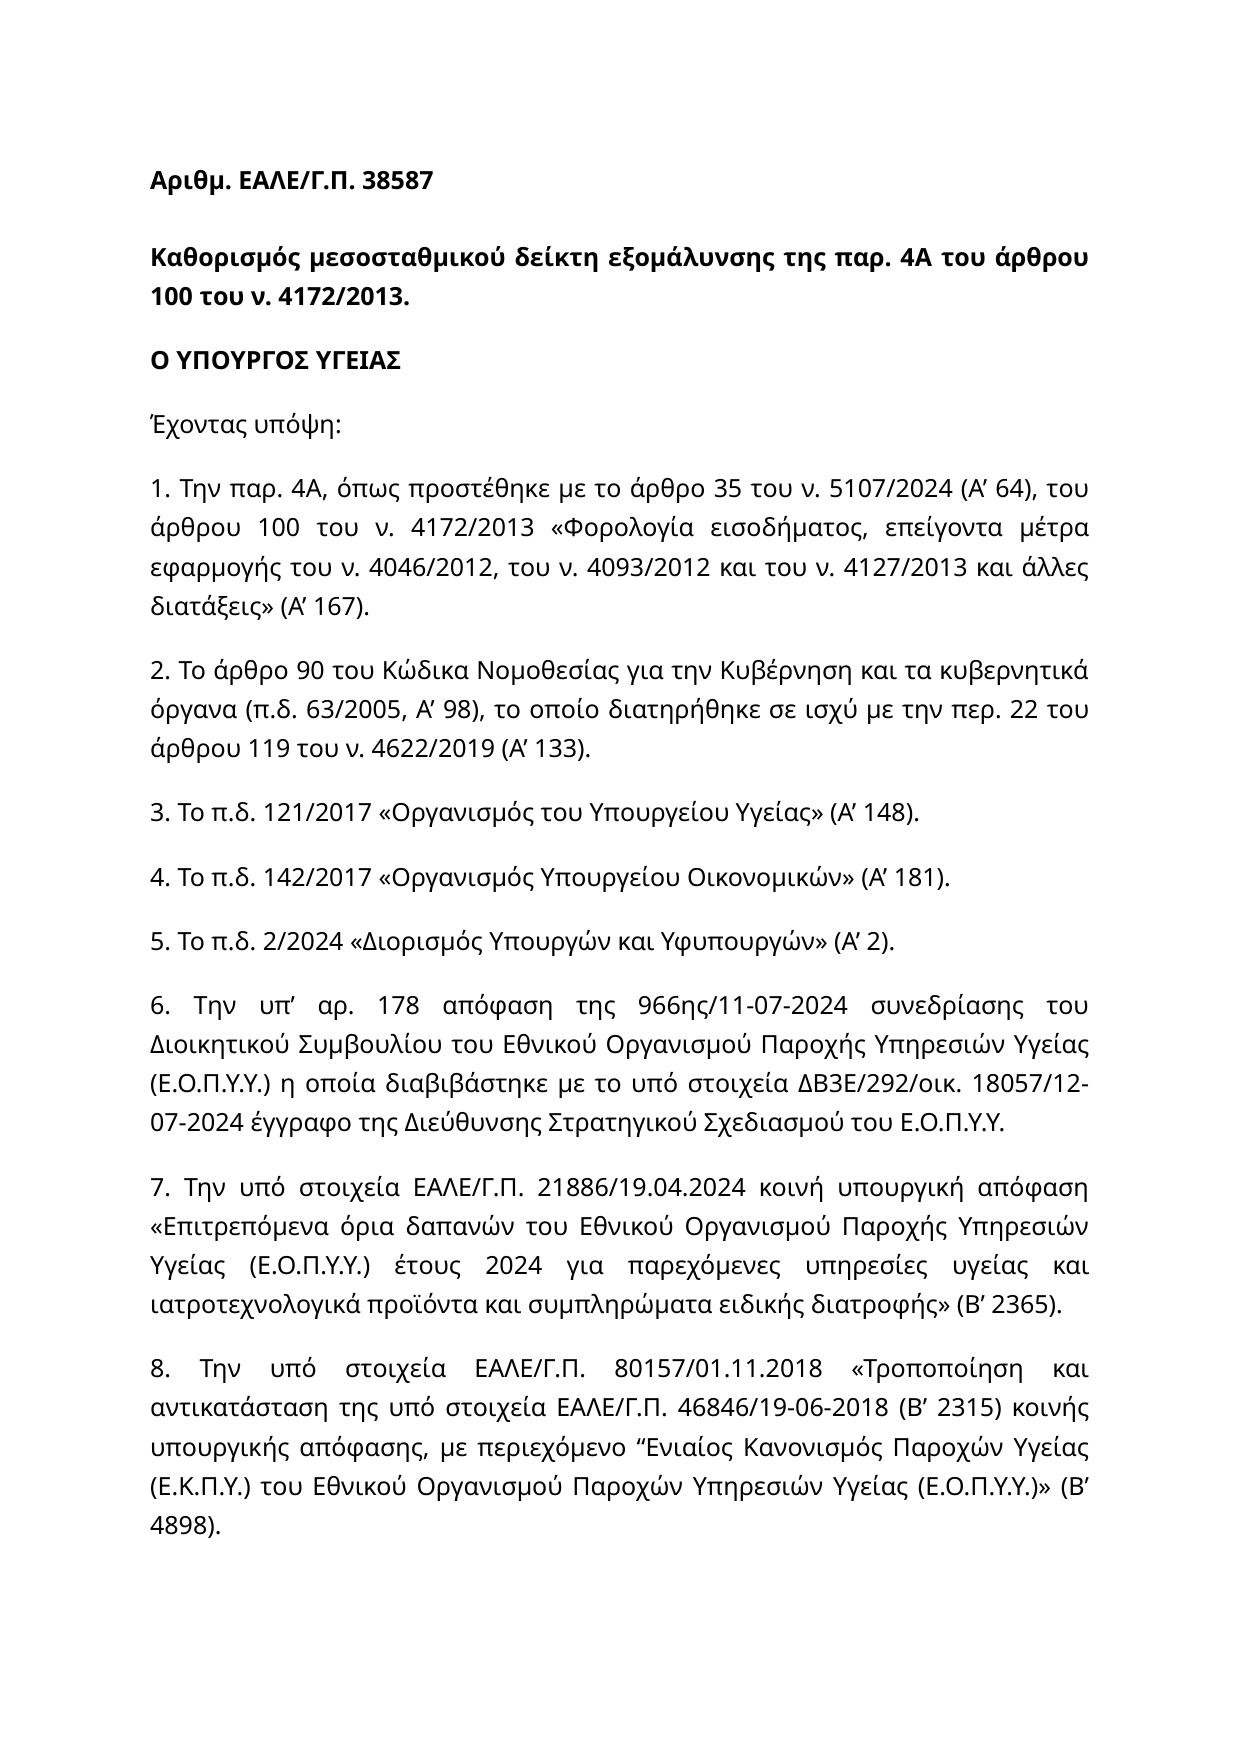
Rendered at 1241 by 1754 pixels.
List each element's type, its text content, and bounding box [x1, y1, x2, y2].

text 3. Το π.δ. 121/2017 «Οργανισμός του Υπουργείου Υγείας» (Α’ 148). [150, 795, 1090, 829]
text 5. Το π.δ. 2/2024 «Διορισμός Υπουργών και Υφυπουργών» (Α’ 2). [150, 923, 1090, 957]
title Αριθμ. ΕΑΛΕ/Γ.Π. 38587 [150, 162, 1090, 197]
text 1. Την παρ. 4Α, όπως προστέθηκε με το άρθρο 35 του ν. 5107/2024 (Α’ 64), του άρθρου 100 του ν. 4172/2013 «Φορολογία εισοδήματος, επείγοντα μέτρα εφαρμογής του ν. 4046/2012, του ν. 4093/2012 και του ν. 4127/2013 και άλλες διατάξεις» (Α’ 167). [150, 471, 1090, 622]
text Έχοντας υπόψη: [150, 407, 1090, 441]
text 2. Το άρθρο 90 του Κώδικα Νομοθεσίας για την Κυβέρνηση και τα κυβερνητικά όργανα (π.δ. 63/2005, A’ 98), το οποίο διατηρήθηκε σε ισχύ με την περ. 22 του άρθρου 119 του ν. 4622/2019 (Α’ 133). [150, 652, 1090, 765]
text Ο ΥΠΟΥΡΓΟΣ ΥΓΕΙΑΣ [150, 342, 1090, 377]
text 7. Την υπό στοιχεία ΕΑΛΕ/Γ.Π. 21886/19.04.2024 κοινή υπουργική απόφαση «Επιτρεπόμενα όρια δαπανών του Εθνικού Οργανισμού Παροχής Υπηρεσιών Υγείας (Ε.Ο.Π.Υ.Υ.) έτους 2024 για παρεχόμενες υπηρεσίες υγείας και ιατροτεχνολογικά προϊόντα και συμπληρώματα ειδικής διατροφής» (Β’ 2365). [150, 1169, 1090, 1321]
text 8. Την υπό στοιχεία ΕΑΛΕ/Γ.Π. 80157/01.11.2018 «Τροποποίηση και αντικατάσταση της υπό στοιχεία ΕΑΛΕ/Γ.Π. 46846/19-06-2018 (Β’ 2315) κοινής υπουργικής απόφασης, με περιεχόμενο “Ενιαίος Κανονισμός Παροχών Υγείας (Ε.Κ.Π.Υ.) του Εθνικού Οργανισμού Παροχών Υπηρεσιών Υγείας (Ε.Ο.Π.Υ.Υ.)» (Β’ 4898). [150, 1351, 1090, 1542]
text Καθορισμός μεσοσταθμικού δείκτη εξομάλυνσης της παρ. 4Α του άρθρου 100 του ν. 4172/2013. [150, 239, 1090, 312]
text 4. Το π.δ. 142/2017 «Οργανισμός Υπουργείου Οικονομικών» (Α’ 181). [150, 859, 1090, 893]
text 6. Tην υπ’ αρ. 178 απόφαση της 966ης/11-07-2024 συνεδρίασης του Διοικητικού Συμβουλίου του Εθνικού Οργανισμού Παροχής Υπηρεσιών Υγείας (Ε.Ο.Π.Υ.Υ.) η οποία διαβιβάστηκε με το υπό στοιχεία ΔΒ3Ε/292/οικ. 18057/12-07-2024 έγγραφο της Διεύθυνσης Στρατηγικού Σχεδιασμού του Ε.Ο.Π.Υ.Υ. [150, 987, 1090, 1139]
